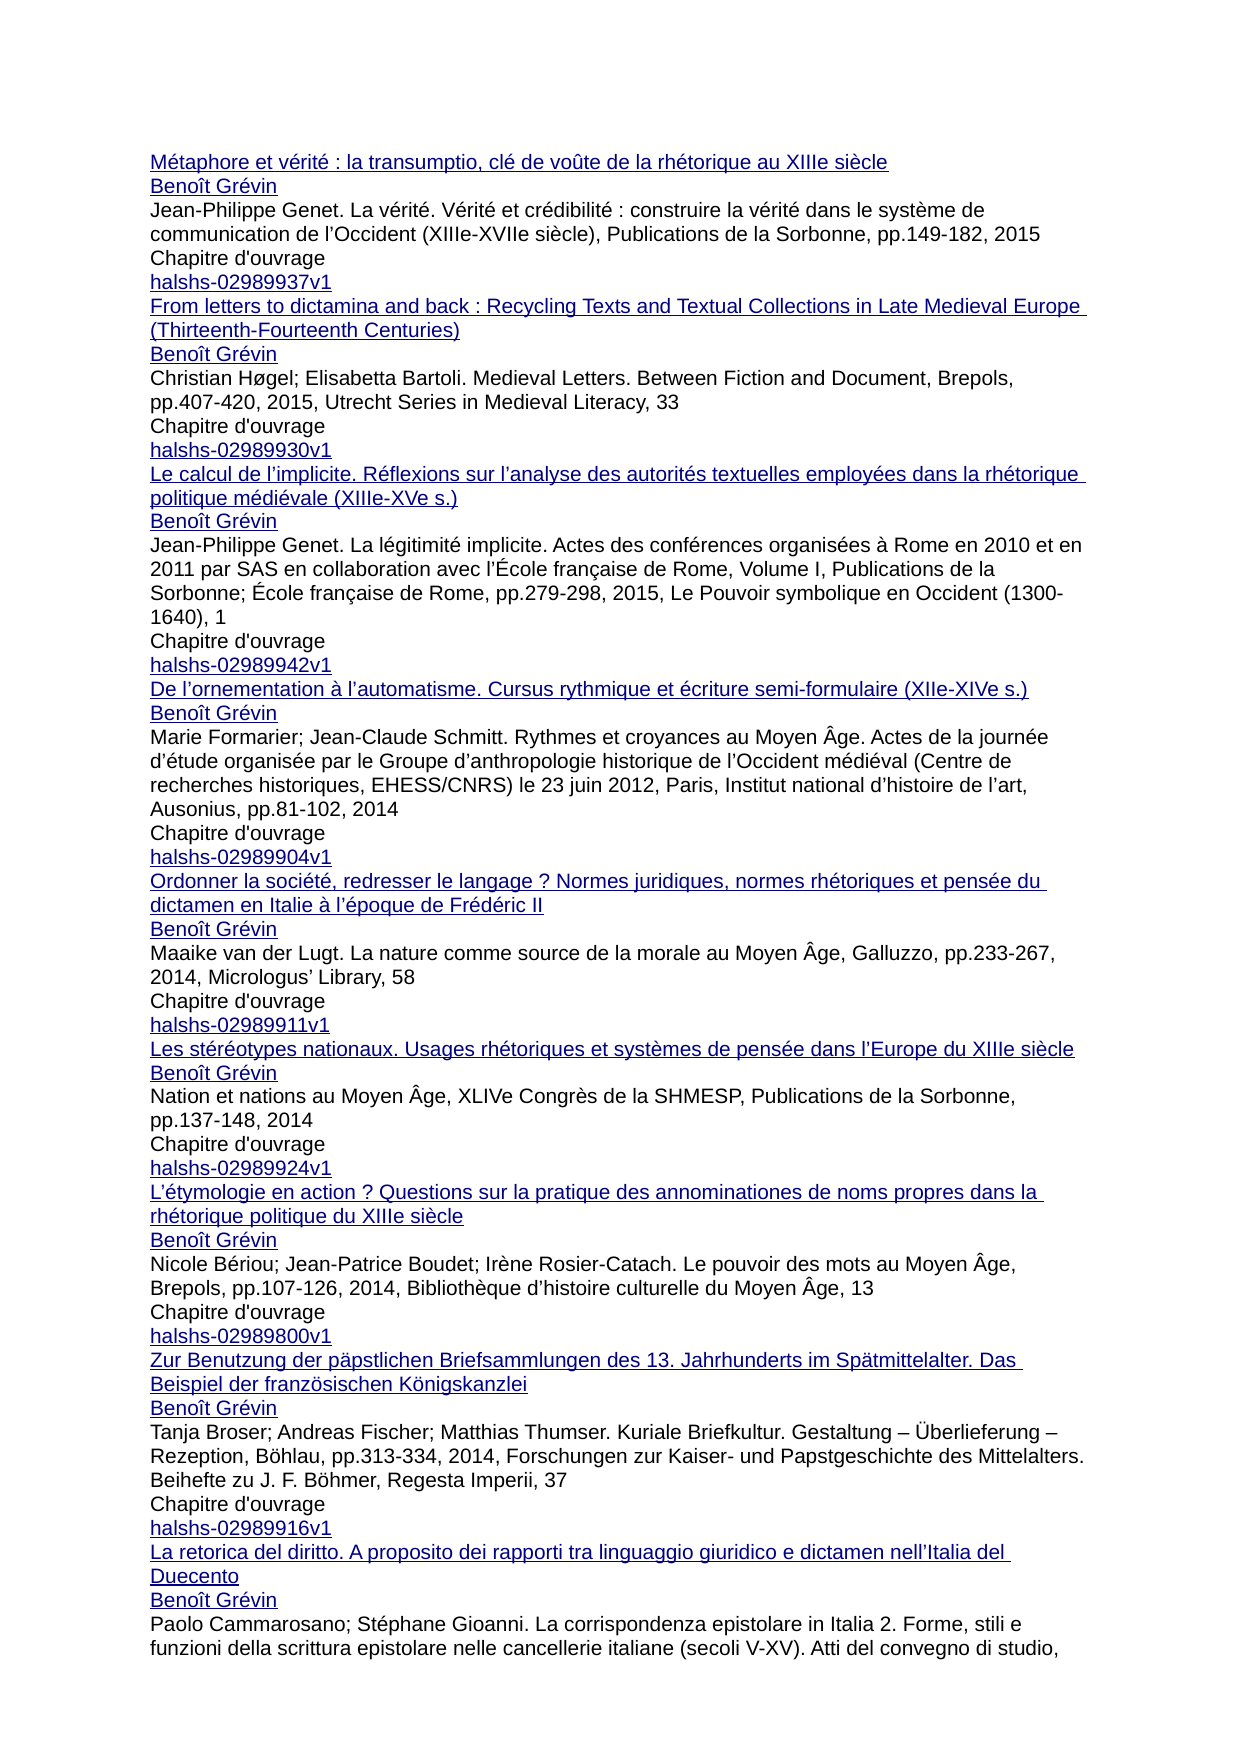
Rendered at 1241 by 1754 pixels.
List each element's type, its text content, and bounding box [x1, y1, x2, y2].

table_cell L’étymologie en action ? Questions sur la pratique des annominationes de noms propres dans la rhétorique politique du XIIIe siècle Benoît Grévin Nicole Bériou; Jean-Patrice Boudet; Irène Rosier-Catach. Le pouvoir des mots au Moyen Âge, Brepols, pp.107-126, 2014, Bibliothèque d’histoire culturelle du Moyen Âge, 13 Chapitre d'ouvrage halshs-02989800v1 [150, 1180, 1090, 1348]
table_cell Métaphore et vérité : la transumptio, clé de voûte de la rhétorique au XIIIe siècle Benoît Grévin Jean-Philippe Genet. La vérité. Vérité et crédibilité : construire la vérité dans le système de communication de l’Occident (XIIIe-XVIIe siècle), Publications de la Sorbonne, pp.149-182, 2015 Chapitre d'ouvrage halshs-02989937v1 [150, 150, 1090, 294]
table_cell Zur Benutzung der päpstlichen Briefsammlungen des 13. Jahrhunderts im Spätmittelalter. Das Beispiel der französischen Königskanzlei Benoît Grévin Tanja Broser; Andreas Fischer; Matthias Thumser. Kuriale Briefkultur. Gestaltung – Überlieferung – Rezeption, Böhlau, pp.313-334, 2014, Forschungen zur Kaiser- und Papstgeschichte des Mittelalters. Beihefte zu J. F. Böhmer, Regesta Imperii, 37 Chapitre d'ouvrage halshs-02989916v1 [150, 1348, 1090, 1539]
table_cell Les stéréotypes nationaux. Usages rhétoriques et systèmes de pensée dans l’Europe du XIIIe siècle Benoît Grévin Nation et nations au Moyen Âge, XLIVe Congrès de la SHMESP, Publications de la Sorbonne, pp.137-148, 2014 Chapitre d'ouvrage halshs-02989924v1 [150, 1036, 1090, 1180]
table_cell De l’ornementation à l’automatisme. Cursus rythmique et écriture semi-formulaire (XIIe-XIVe s.) Benoît Grévin Marie Formarier; Jean-Claude Schmitt. Rythmes et croyances au Moyen Âge. Actes de la journée d’étude organisée par le Groupe d’anthropologie historique de l’Occident médiéval (Centre de recherches historiques, EHESS/CNRS) le 23 juin 2012, Paris, Institut national d’histoire de l’art, Ausonius, pp.81-102, 2014 Chapitre d'ouvrage halshs-02989904v1 [150, 677, 1090, 869]
table_cell Le calcul de l’implicite. Réflexions sur l’analyse des autorités textuelles employées dans la rhétorique politique médiévale (XIIIe-XVe s.) Benoît Grévin Jean-Philippe Genet. La légitimité implicite. Actes des conférences organisées à Rome en 2010 et en 2011 par SAS en collaboration avec l’École française de Rome, Volume I, Publications de la Sorbonne; École française de Rome, pp.279-298, 2015, Le Pouvoir symbolique en Occident (1300-1640), 1 Chapitre d'ouvrage halshs-02989942v1 [150, 461, 1090, 677]
table_cell La retorica del diritto. A proposito dei rapporti tra linguaggio giuridico e dictamen nell’Italia del Duecento Benoît Grévin Paolo Cammarosano; Stéphane Gioanni. La corrispondenza epistolare in Italia 2. Forme, stili e funzioni della scrittura epistolare nelle cancellerie italiane (secoli V-XV). Atti del convegno di studio, [150, 1540, 1090, 1659]
table_cell From letters to dictamina and back : Recycling Texts and Textual Collections in Late Medieval Europe (Thirteenth-Fourteenth Centuries) Benoît Grévin Christian Høgel; Elisabetta Bartoli. Medieval Letters. Between Fiction and Document, Brepols, pp.407-420, 2015, Utrecht Series in Medieval Literacy, 33 Chapitre d'ouvrage halshs-02989930v1 [150, 294, 1090, 461]
table_cell Ordonner la société, redresser le langage ? Normes juridiques, normes rhétoriques et pensée du dictamen en Italie à l’époque de Frédéric II Benoît Grévin Maaike van der Lugt. La nature comme source de la morale au Moyen Âge, Galluzzo, pp.233-267, 2014, Micrologus’ Library, 58 Chapitre d'ouvrage halshs-02989911v1 [150, 869, 1090, 1036]
